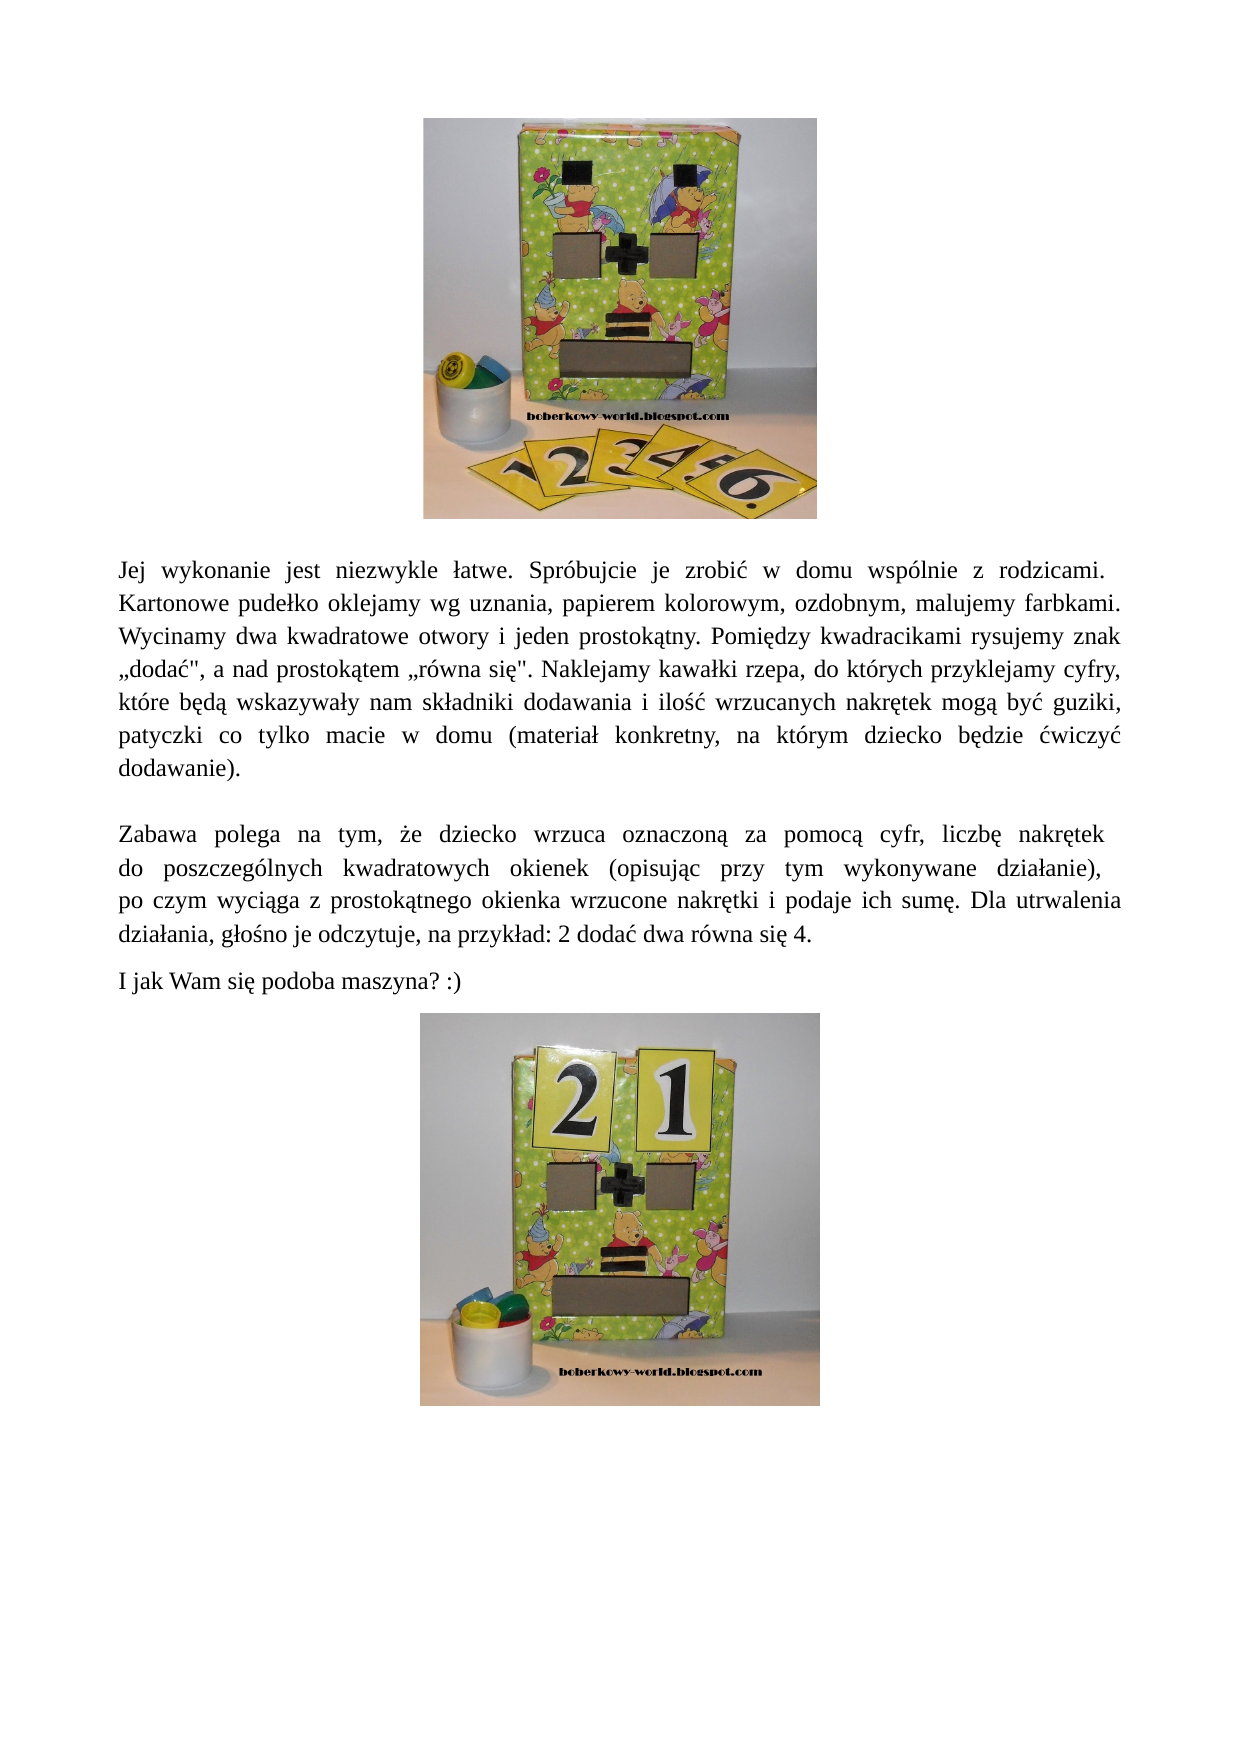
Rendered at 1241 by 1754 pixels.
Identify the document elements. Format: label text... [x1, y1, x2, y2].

picture [423, 118, 817, 519]
text Jej wykonanie jest niezwykle łatwe. Spróbujcie je zrobić w domu wspólnie z rodzicami. Kartonowe pudełko oklejamy wg uznania, papierem kolorowym, ozdobnym, malujemy farbkami. Wycinamy dwa kwadratowe otwory i jeden prostokątny. Pomiędzy kwadracikami rysujemy znak „dodać", a nad prostokątem „równa się". Naklejamy kawałki rzepa, do których przyklejamy cyfry, które będą wskazywały nam składniki dodawania i ilość wrzucanych nakrętek mogą być guziki, patyczki co tylko macie w domu (materiał konkretny, na którym dziecko będzie ćwiczyć dodawanie). Zabawa polega na tym, że dziecko wrzuca oznaczoną za pomocą cyfr, liczbę nakrętek do poszczególnych kwadratowych okienek (opisując przy tym wykonywane działanie), po czym wyciąga z prostokątnego okienka wrzucone nakrętki i podaje ich sumę. Dla utrwalenia działania, głośno je odczytuje, na przykład: 2 dodać dwa równa się 4. [118, 522, 1122, 947]
text I jak Wam się podoba maszyna? :) [118, 966, 1122, 995]
picture [420, 1013, 820, 1406]
